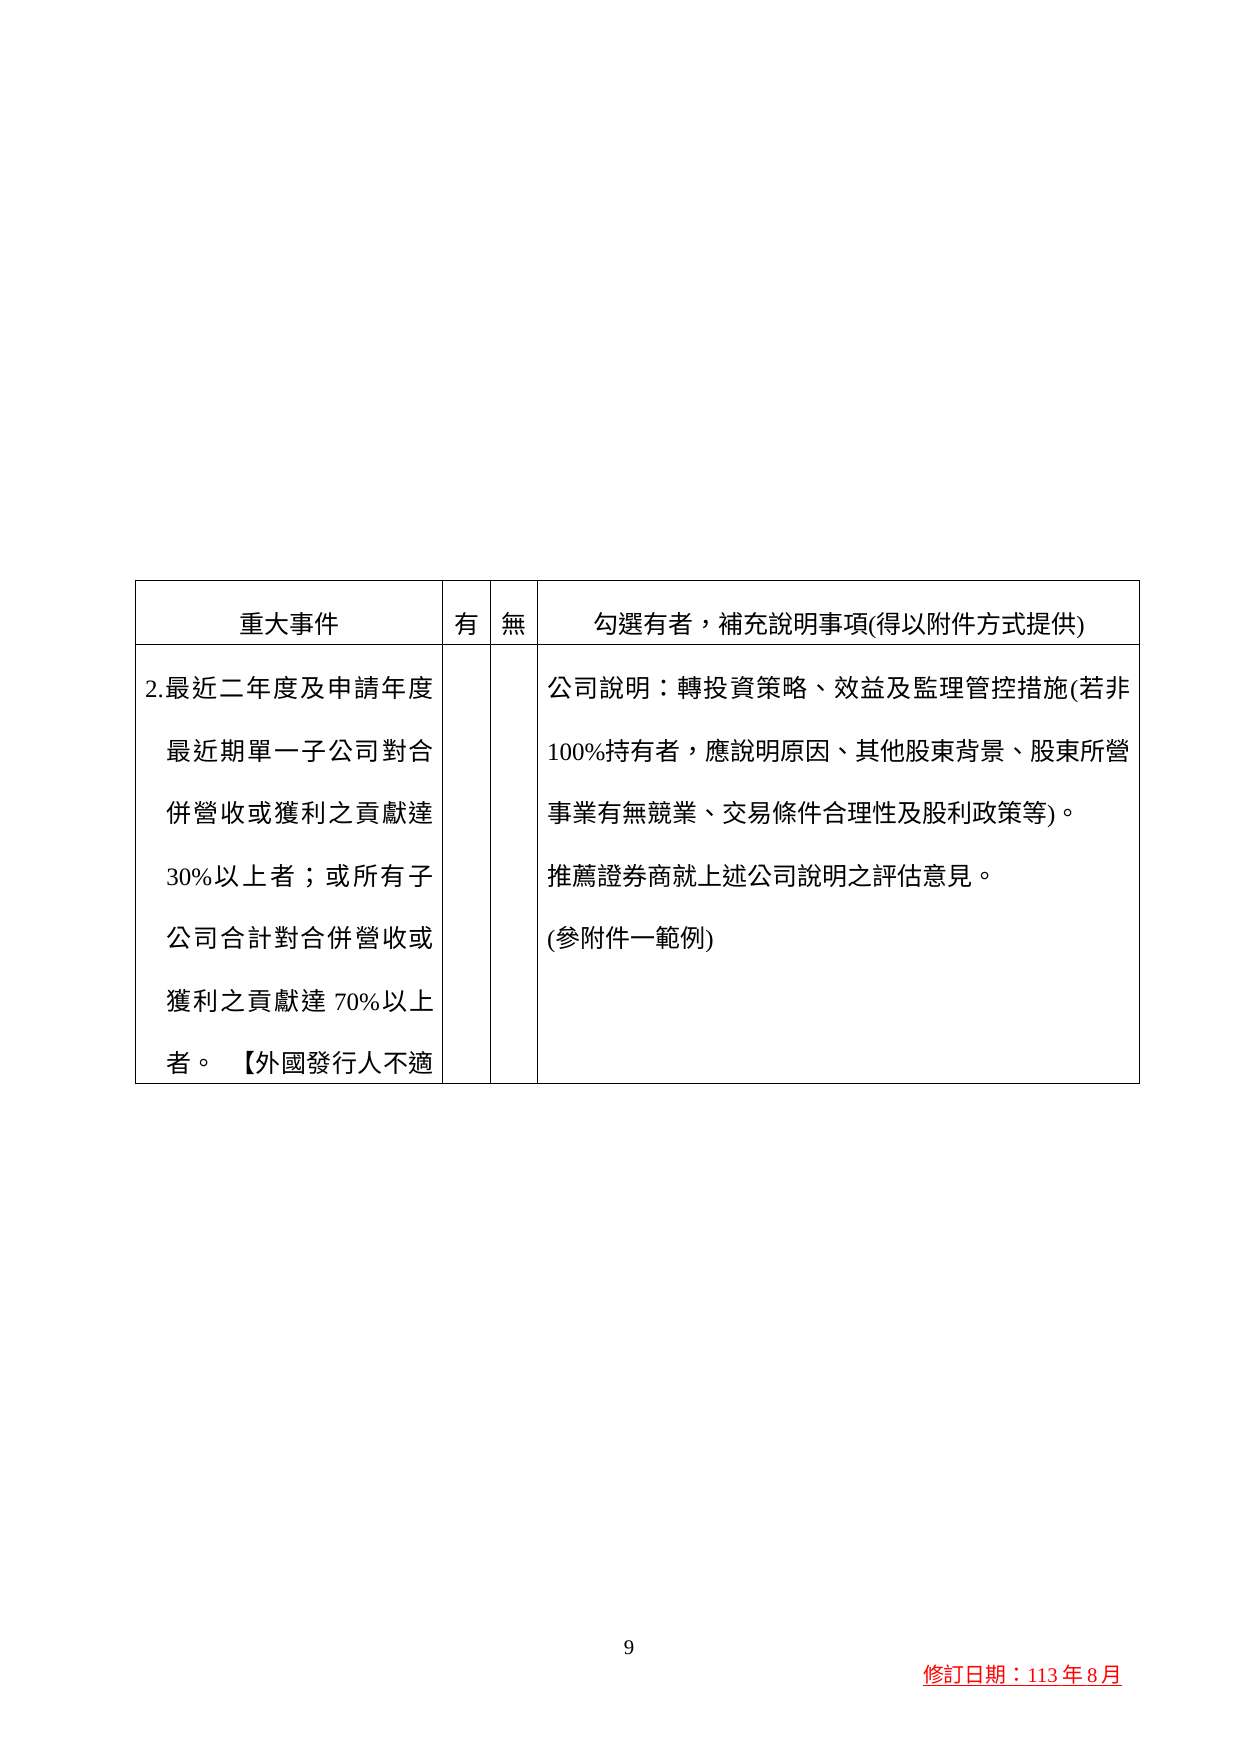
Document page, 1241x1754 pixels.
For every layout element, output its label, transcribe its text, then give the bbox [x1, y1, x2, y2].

table_header 重大事件 [136, 581, 442, 644]
table_cell [443, 645, 490, 1082]
table_cell 2.最近二年度及申請年度最近期單一子公司對合併營收或獲利之貢獻達30%以上者；或所有子公司合計對合併營收或獲利之貢獻達70%以上者。 【外國發行人不適 [136, 645, 442, 1082]
table_cell [491, 645, 537, 1082]
table_header 有 [443, 581, 490, 644]
table_header 勾選有者，補充說明事項(得以附件方式提供) [538, 581, 1139, 644]
table_cell 公司說明：轉投資策略、效益及監理管控措施(若非100%持有者，應說明原因、其他股東背景、股東所營事業有無競業、交易條件合理性及股利政策等)。 推薦證券商就上述公司說明之評估意見。 (參附件一範例) [538, 645, 1139, 1082]
table_header 無 [491, 581, 537, 644]
